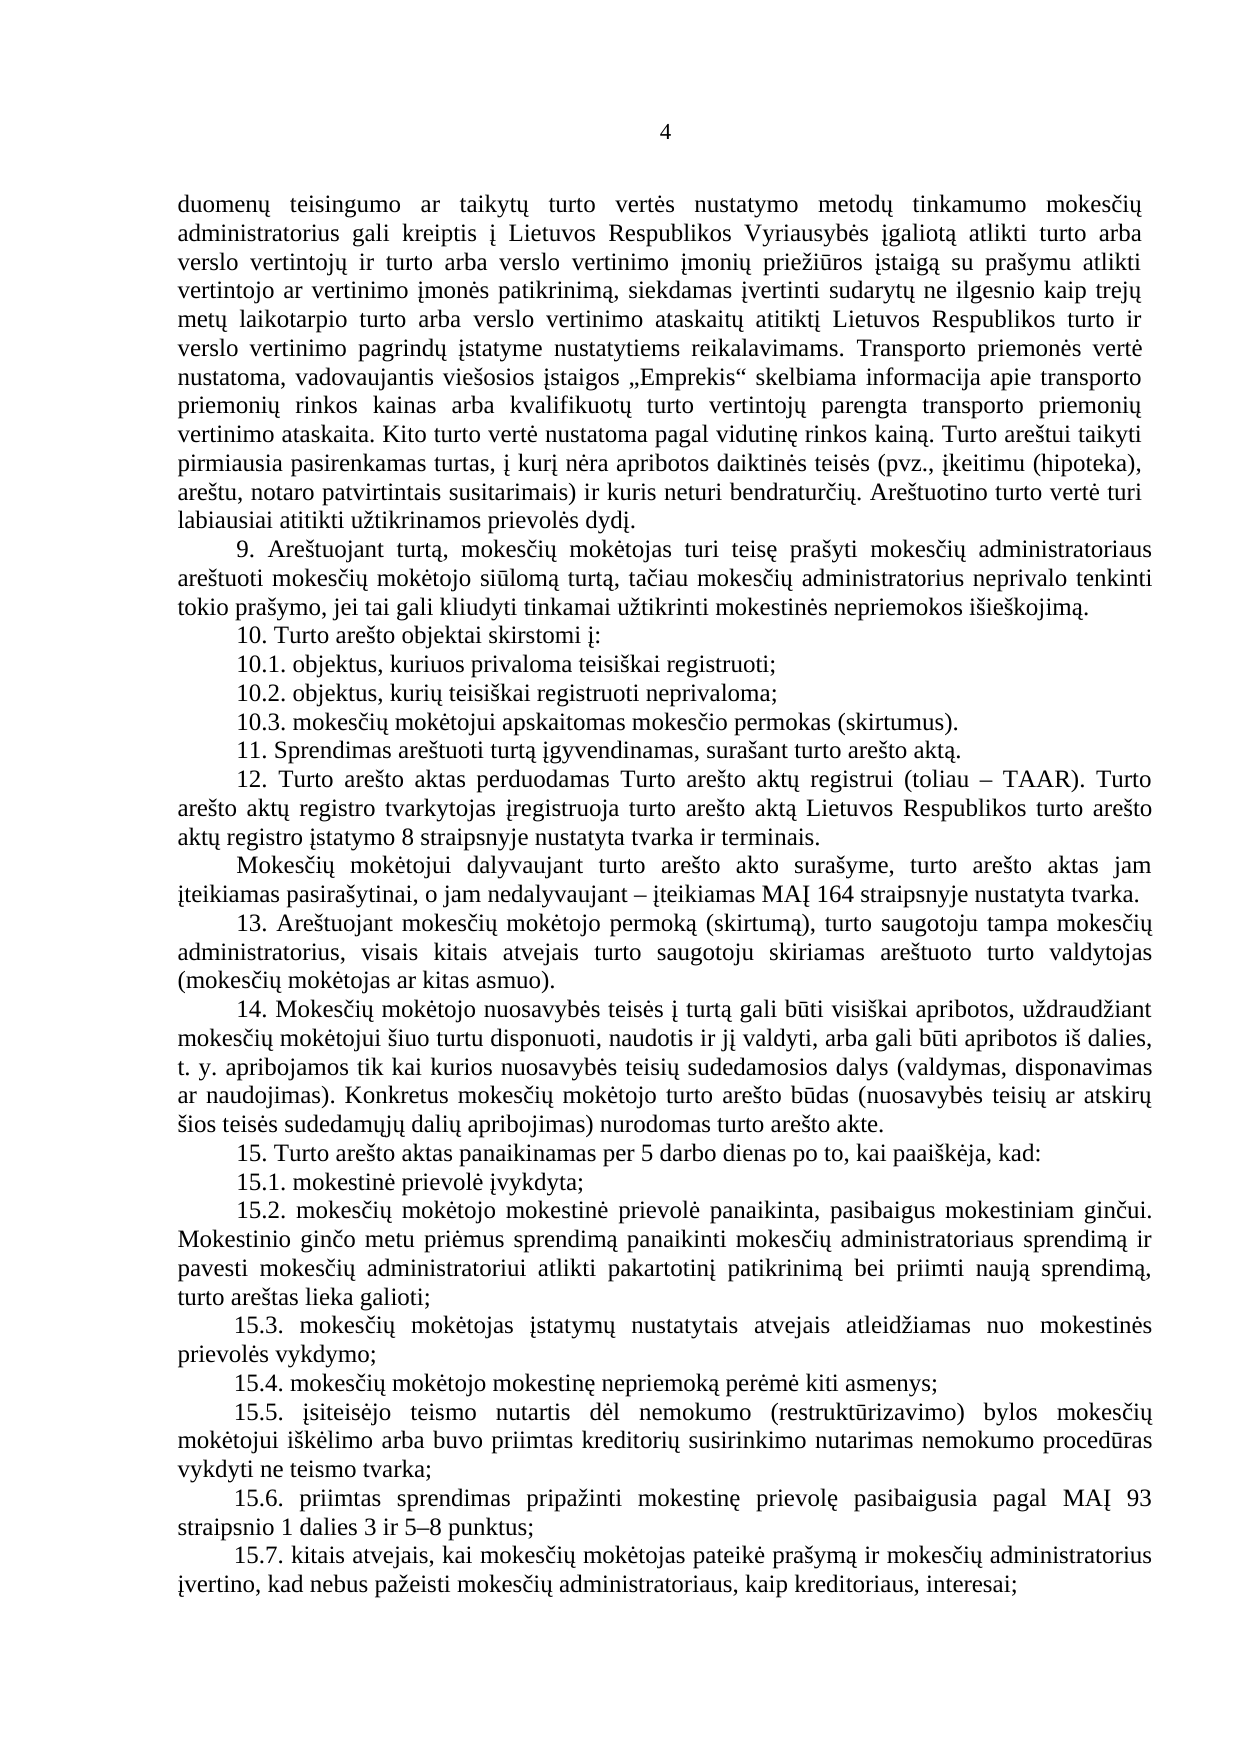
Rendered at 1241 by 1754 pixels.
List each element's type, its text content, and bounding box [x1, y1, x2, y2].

text 10.3. mokesčių mokėtojui apskaitomas mokesčio permokas (skirtumus). [177, 707, 1153, 736]
text 15.6. priimtas sprendimas pripažinti mokestinę prievolę pasibaigusia pagal MAĮ 93 straipsnio 1 dalies 3 ir 5–8 punktus; [177, 1483, 1153, 1541]
text 10.2. objektus, kurių teisiškai registruoti neprivaloma; [177, 678, 1153, 707]
text 15.3. mokesčių mokėtojas įstatymų nustatytais atvejais atleidžiamas nuo mokestinės prievolės vykdymo; [177, 1311, 1153, 1368]
text duomenų teisingumo ar taikytų turto vertės nustatymo metodų tinkamumo mokesčių administratorius gali kreiptis į Lietuvos Respublikos Vyriausybės įgaliotą atlikti turto arba verslo vertintojų ir turto arba verslo vertinimo įmonių priežiūros įstaigą su prašymu atlikti vertintojo ar vertinimo įmonės patikrinimą, siekdamas įvertinti sudarytų ne ilgesnio kaip trejų metų laikotarpio turto arba verslo vertinimo ataskaitų atitiktį Lietuvos Respublikos turto ir verslo vertinimo pagrindų įstatyme nustatytiems reikalavimams. Transporto priemonės vertė nustatoma, vadovaujantis viešosios įstaigos „Emprekis“ skelbiama informacija apie transporto priemonių rinkos kainas arba kvalifikuotų turto vertintojų parengta transporto priemonių vertinimo ataskaita. Kito turto vertė nustatoma pagal vidutinę rinkos kainą. Turto areštui taikyti pirmiausia pasirenkamas turtas, į kurį nėra apribotos daiktinės teisės (pvz., įkeitimu (hipoteka), areštu, notaro patvirtintais susitarimais) ir kuris neturi bendraturčių. Areštuotino turto vertė turi labiausiai atitikti užtikrinamos prievolės dydį. [177, 189, 1143, 534]
text 15.5. įsiteisėjo teismo nutartis dėl nemokumo (restruktūrizavimo) bylos mokesčių mokėtojui iškėlimo arba buvo priimtas kreditorių susirinkimo nutarimas nemokumo procedūras vykdyti ne teismo tvarka; [177, 1397, 1153, 1483]
text 10. Turto arešto objektai skirstomi į: [177, 621, 1153, 649]
text Mokesčių mokėtojui dalyvaujant turto arešto akto surašyme, turto arešto aktas jam įteikiamas pasirašytinai, o jam nedalyvaujant – įteikiamas MAĮ 164 straipsnyje nustatyta tvarka. [177, 851, 1153, 908]
text 13. Areštuojant mokesčių mokėtojo permoką (skirtumą), turto saugotoju tampa mokesčių administratorius, visais kitais atvejais turto saugotoju skiriamas areštuoto turto valdytojas (mokesčių mokėtojas ar kitas asmuo). [177, 908, 1153, 994]
text 10.1. objektus, kuriuos privaloma teisiškai registruoti; [177, 649, 1153, 678]
text 11. Sprendimas areštuoti turtą įgyvendinamas, surašant turto arešto aktą. [177, 736, 1153, 764]
text 9. Areštuojant turtą, mokesčių mokėtojas turi teisę prašyti mokesčių administratoriaus areštuoti mokesčių mokėtojo siūlomą turtą, tačiau mokesčių administratorius neprivalo tenkinti tokio prašymo, jei tai gali kliudyti tinkamai užtikrinti mokestinės nepriemokos išieškojimą. [177, 534, 1153, 621]
text 15.1. mokestinė prievolė įvykdyta; [177, 1167, 1153, 1196]
text 15. Turto arešto aktas panaikinamas per 5 darbo dienas po to, kai paaiškėja, kad: [177, 1138, 1153, 1167]
text 14. Mokesčių mokėtojo nuosavybės teisės į turtą gali būti visiškai apribotos, uždraudžiant mokesčių mokėtojui šiuo turtu disponuoti, naudotis ir jį valdyti, arba gali būti apribotos iš dalies, t. y. apribojamos tik kai kurios nuosavybės teisių sudedamosios dalys (valdymas, disponavimas ar naudojimas). Konkretus mokesčių mokėtojo turto arešto būdas (nuosavybės teisių ar atskirų šios teisės sudedamųjų dalių apribojimas) nurodomas turto arešto akte. [177, 994, 1153, 1138]
text 15.4. mokesčių mokėtojo mokestinę nepriemoką perėmė kiti asmenys; [177, 1368, 1153, 1397]
text 12. Turto arešto aktas perduodamas Turto arešto aktų registrui (toliau – TAAR). Turto arešto aktų registro tvarkytojas įregistruoja turto arešto aktą Lietuvos Respublikos turto arešto aktų registro įstatymo 8 straipsnyje nustatyta tvarka ir terminais. [177, 764, 1153, 851]
text 15.2. mokesčių mokėtojo mokestinė prievolė panaikinta, pasibaigus mokestiniam ginčui. Mokestinio ginčo metu priėmus sprendimą panaikinti mokesčių administratoriaus sprendimą ir pavesti mokesčių administratoriui atlikti pakartotinį patikrinimą bei priimti naują sprendimą, turto areštas lieka galioti; [177, 1196, 1153, 1311]
text 15.7. kitais atvejais, kai mokesčių mokėtojas pateikė prašymą ir mokesčių administratorius įvertino, kad nebus pažeisti mokesčių administratoriaus, kaip kreditoriaus, interesai; [177, 1541, 1153, 1598]
